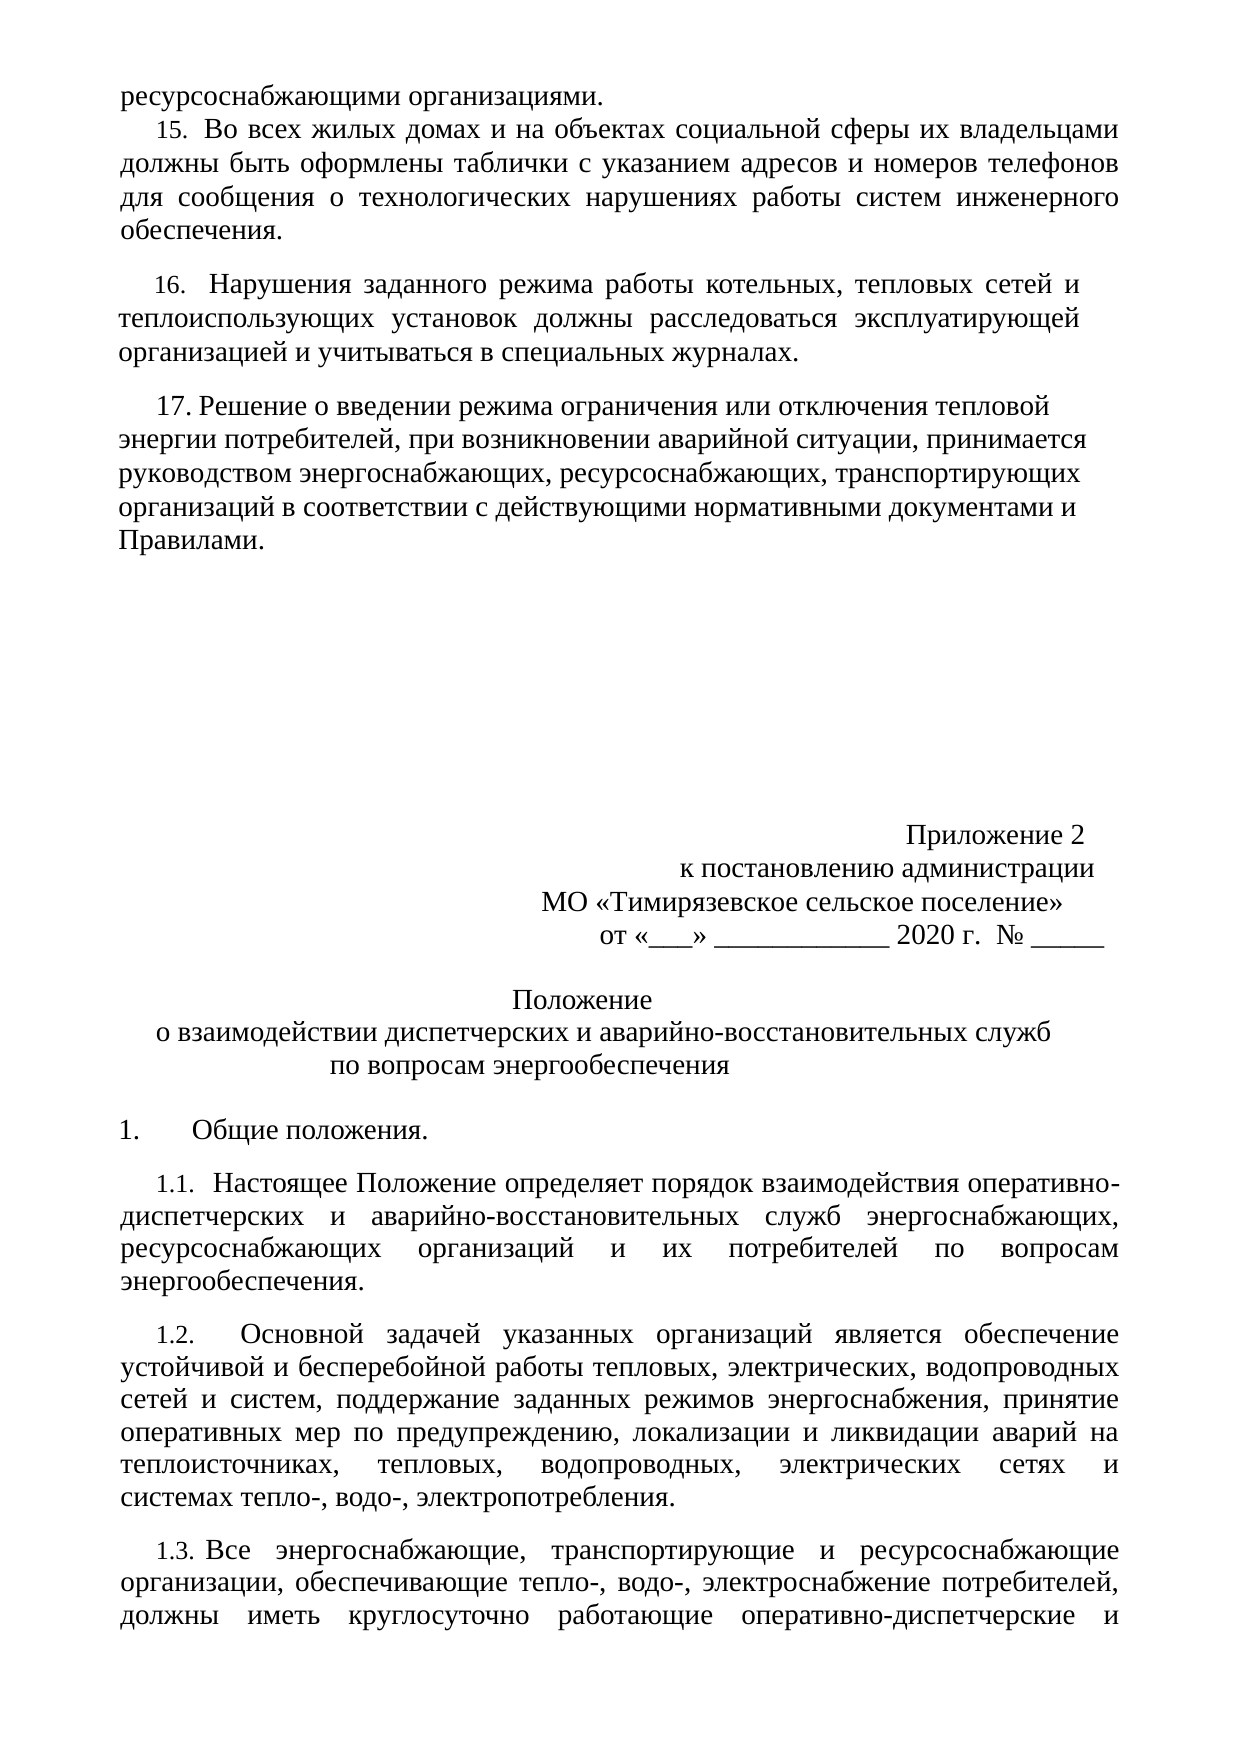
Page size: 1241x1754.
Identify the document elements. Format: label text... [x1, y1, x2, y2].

text по вопросам энергообеспечения [118, 1048, 822, 1081]
text от «___» ____________ 2020 г. № _____ [118, 917, 1122, 951]
text к постановлению администрации [118, 850, 1122, 884]
list Основной задачей указанных организаций является обеспечение устойчивой и бесперебойной работы тепловых, электрических, водопроводных сетей и систем, поддержание заданных режимов энергоснабжения, принятие оперативных мер по предупреждению, локализации и ликвидации аварий на теплоисточниках, тепловых, водопроводных, электрических сетях и системах тепло-, водо-, электропотребления. [120, 1318, 1120, 1513]
list Все энергоснабжающие, транспортирующие и ресурсоснабжающие организации, обеспечивающие тепло-, водо-, электроснабжение потребителей, должны иметь круглосуточно работающие оперативно-диспетчерские и [120, 1533, 1120, 1631]
list Общие положения. [118, 1113, 822, 1146]
list Во всех жилых домах и на объектах социальной сферы их владельцами должны быть оформлены таблички с указанием адресов и номеров телефонов для сообщения о технологических нарушениях работы систем инженерного обеспечения. [120, 112, 1120, 246]
text о взаимодействии диспетчерских и аварийно-восстановительных служб [120, 1016, 1122, 1048]
text ресурсоснабжающими организациями. [120, 78, 1120, 112]
list Нарушения заданного режима работы котельных, тепловых сетей и теплоиспользующих установок должны расследоваться эксплуатирующей организацией и учитываться в специальных журналах. [118, 267, 1080, 367]
text Приложение 2 [118, 817, 1122, 850]
text Положение [118, 983, 1122, 1016]
list Настоящее Положение определяет порядок взаимодействия оперативно­диспетчерских и аварийно-восстановительных служб энергоснабжающих, ресурсоснабжающих организаций и их потребителей по вопросам энергообеспечения. [120, 1167, 1120, 1297]
text МО «Тимирязевское сельское поселение» [118, 884, 1122, 917]
text 17. Решение о введении режима ограничения или отключения тепловой энергии потребителей, при возникновении аварийной ситуации, принимается руководством энергоснабжающих, ресурсоснабжающих, транспортирующих организаций в соответствии с действующими нормативными документами и Правилами. [118, 388, 1122, 556]
